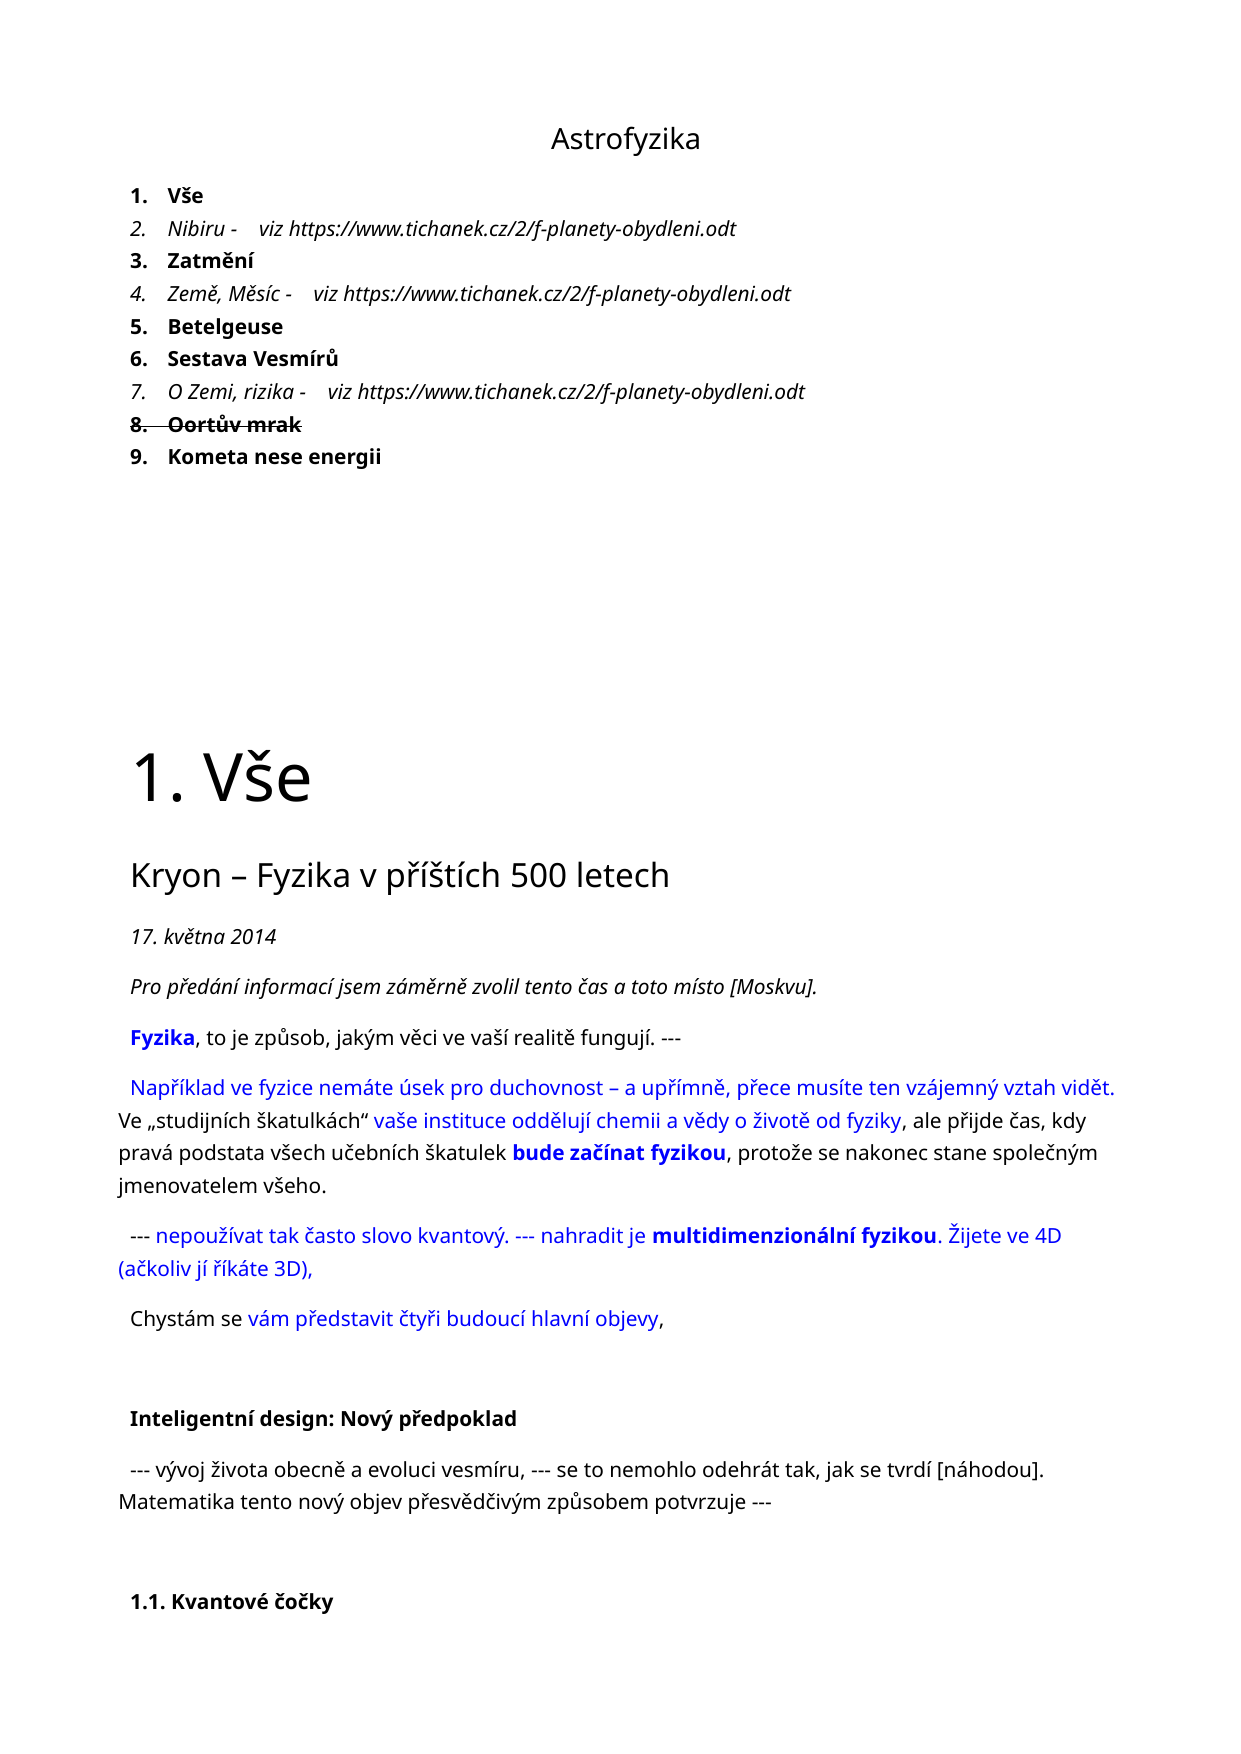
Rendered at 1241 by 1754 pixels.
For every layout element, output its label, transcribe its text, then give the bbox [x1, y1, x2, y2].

text Fyzika, to je způsob, jakým věci ve vaší realitě fungují. --- [118, 1023, 1122, 1051]
list Země, Měsíc - viz https://www.tichanek.cz/2/f-planety-obydleni.odt [130, 279, 1122, 308]
text Pro předání informací jsem záměrně zvolil tento čas a toto místo [Moskvu]. [118, 972, 1122, 1001]
list Nibiru - viz https://www.tichanek.cz/2/f-planety-obydleni.odt [130, 214, 1122, 242]
list Betelgeuse [130, 312, 1122, 340]
text Kryon – Fyzika v příštích 500 letech [118, 852, 1122, 898]
list Sestava Vesmírů [130, 344, 1122, 373]
list Vše [130, 181, 1122, 210]
text Inteligentní design: Nový předpoklad [118, 1404, 1122, 1433]
text 17. května 2014 [118, 922, 1122, 951]
list Kometa nese energii [130, 442, 1122, 471]
text Chystám se vám představit čtyři budoucí hlavní objevy, [118, 1304, 1122, 1333]
list Zatmění [130, 247, 1122, 275]
text 1.1. Kvantové čočky [118, 1587, 1122, 1616]
list O Zemi, rizika - viz https://www.tichanek.cz/2/f-planety-obydleni.odt [130, 377, 1122, 406]
text --- vývoj života obecně a evoluci vesmíru, --- se to nemohlo odehrát tak, jak se tvrdí [náhodou]. Matematika tento nový objev přesvědčivým způsobem potvrzuje --- [118, 1455, 1122, 1516]
text Astrofyzika [130, 118, 1122, 158]
text Například ve fyzice nemáte úsek pro duchovnost – a upřímně, přece musíte ten vzájemný vztah vidět. Ve „studijních škatulkách“ vaše instituce oddělují chemii a vědy o životě od fyziky, ale přijde čas, kdy pravá podstata všech učebních škatulek bude začínat fyzikou, protože se nakonec stane společným jmenovatelem všeho. [118, 1073, 1122, 1199]
text --- nepoužívat tak často slovo kvantový. --- nahradit je multidimenzionální fyzikou. Žijete ve 4D (ačkoliv jí říkáte 3D), [118, 1221, 1122, 1282]
list Oortův mrak [130, 410, 1122, 438]
text 1. Vše [118, 730, 1122, 821]
